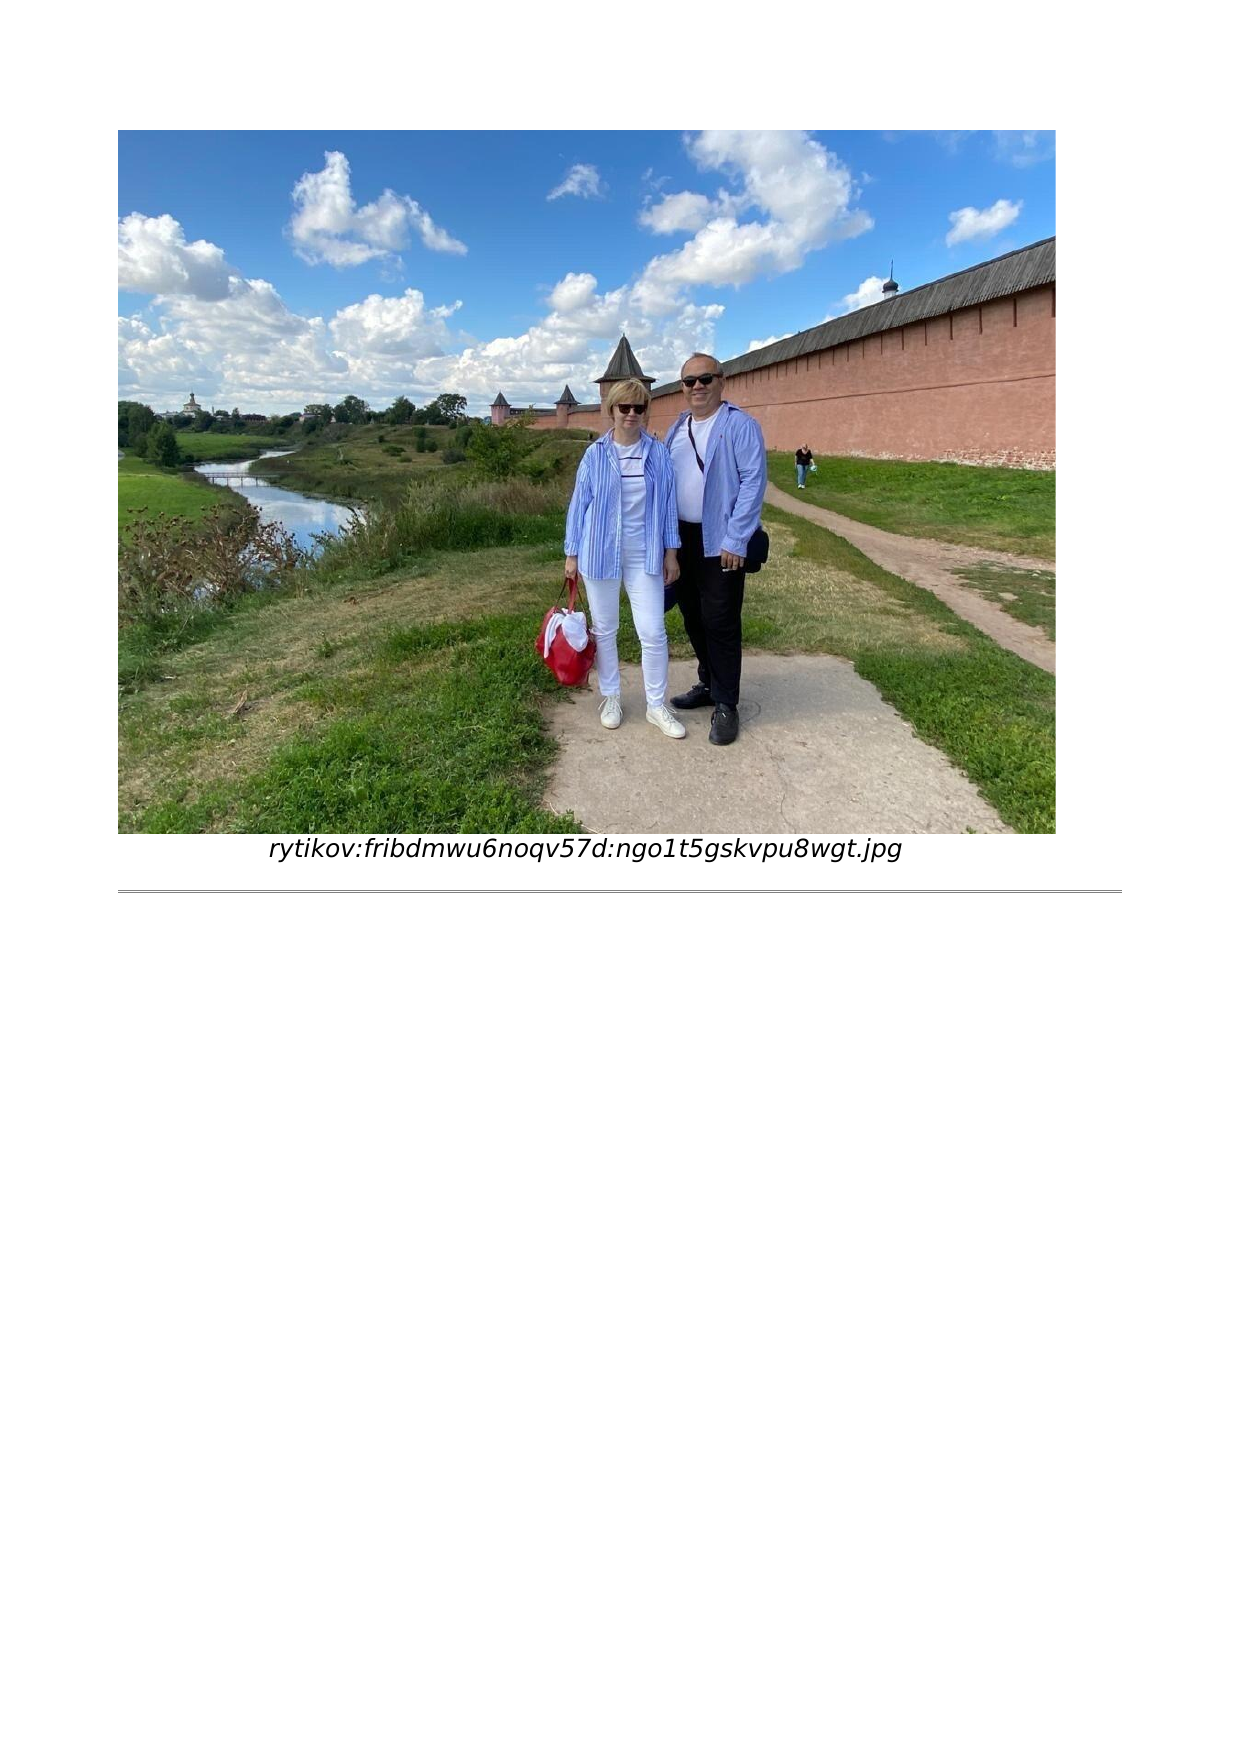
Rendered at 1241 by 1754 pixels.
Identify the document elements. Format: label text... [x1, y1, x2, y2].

text rytikov:fribdmwu6noqv57d:ngo1t5gskvpu8wgt.jpg [118, 834, 1056, 863]
picture [118, 130, 1056, 834]
